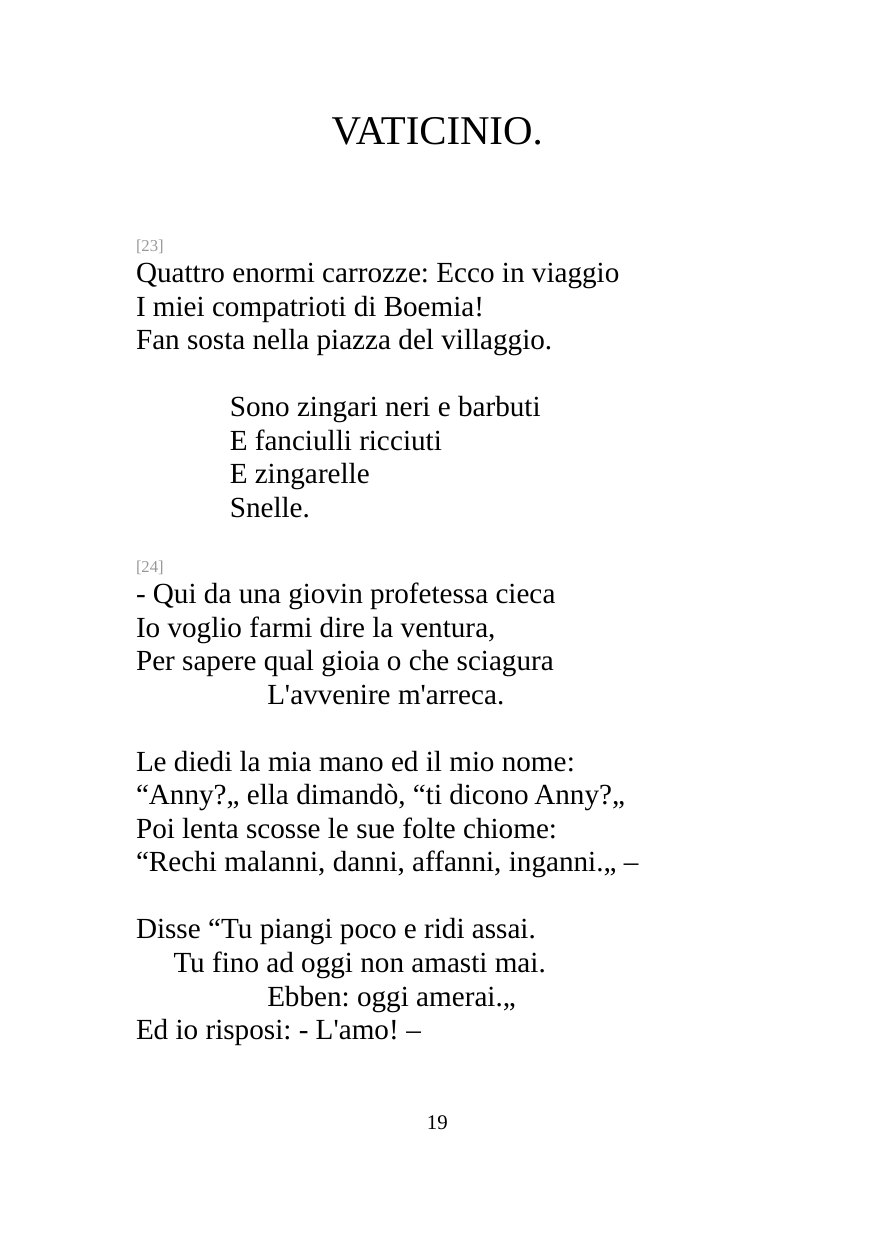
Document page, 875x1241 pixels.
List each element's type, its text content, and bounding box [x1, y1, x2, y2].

text E fanciulli ricciuti [200, 423, 768, 456]
text “Anny?„ ella dimandò, “ti dicono Anny?„ [106, 777, 768, 811]
text I miei compatrioti di Boemia! [106, 289, 768, 322]
text Tu fino ad oggi non amasti mai. [144, 945, 768, 979]
text - Qui da una giovin profetessa cieca [106, 576, 768, 610]
text Snelle. [200, 490, 768, 523]
text Ed io risposi: - L'amo! – [106, 1012, 768, 1046]
text [24] [106, 557, 136, 576]
text Per sapere qual gioia o che sciagura [106, 643, 768, 677]
text E zingarelle [200, 456, 768, 490]
text Disse “Tu piangi poco e ridi assai. [106, 912, 768, 945]
text Le diedi la mia mano ed il mio nome: [106, 744, 768, 777]
text Ebben: oggi amerai.„ [237, 979, 768, 1012]
text [23] [106, 236, 136, 255]
text Poi lenta scosse le sue folte chiome: [106, 811, 768, 844]
text “Rechi malanni, danni, affanni, inganni.„ – [106, 844, 768, 878]
text [23] [164, 236, 768, 255]
text Io voglio farmi dire la ventura, [106, 610, 768, 643]
text Quattro enormi carrozze: Ecco in viaggio [106, 255, 768, 289]
subtitle VATICINIO. [106, 106, 768, 153]
text Sono zingari neri e barbuti [200, 389, 768, 423]
text L'avvenire m'arreca. [237, 677, 768, 710]
text Fan sosta nella piazza del villaggio. [106, 322, 768, 356]
text [24] [164, 557, 768, 576]
